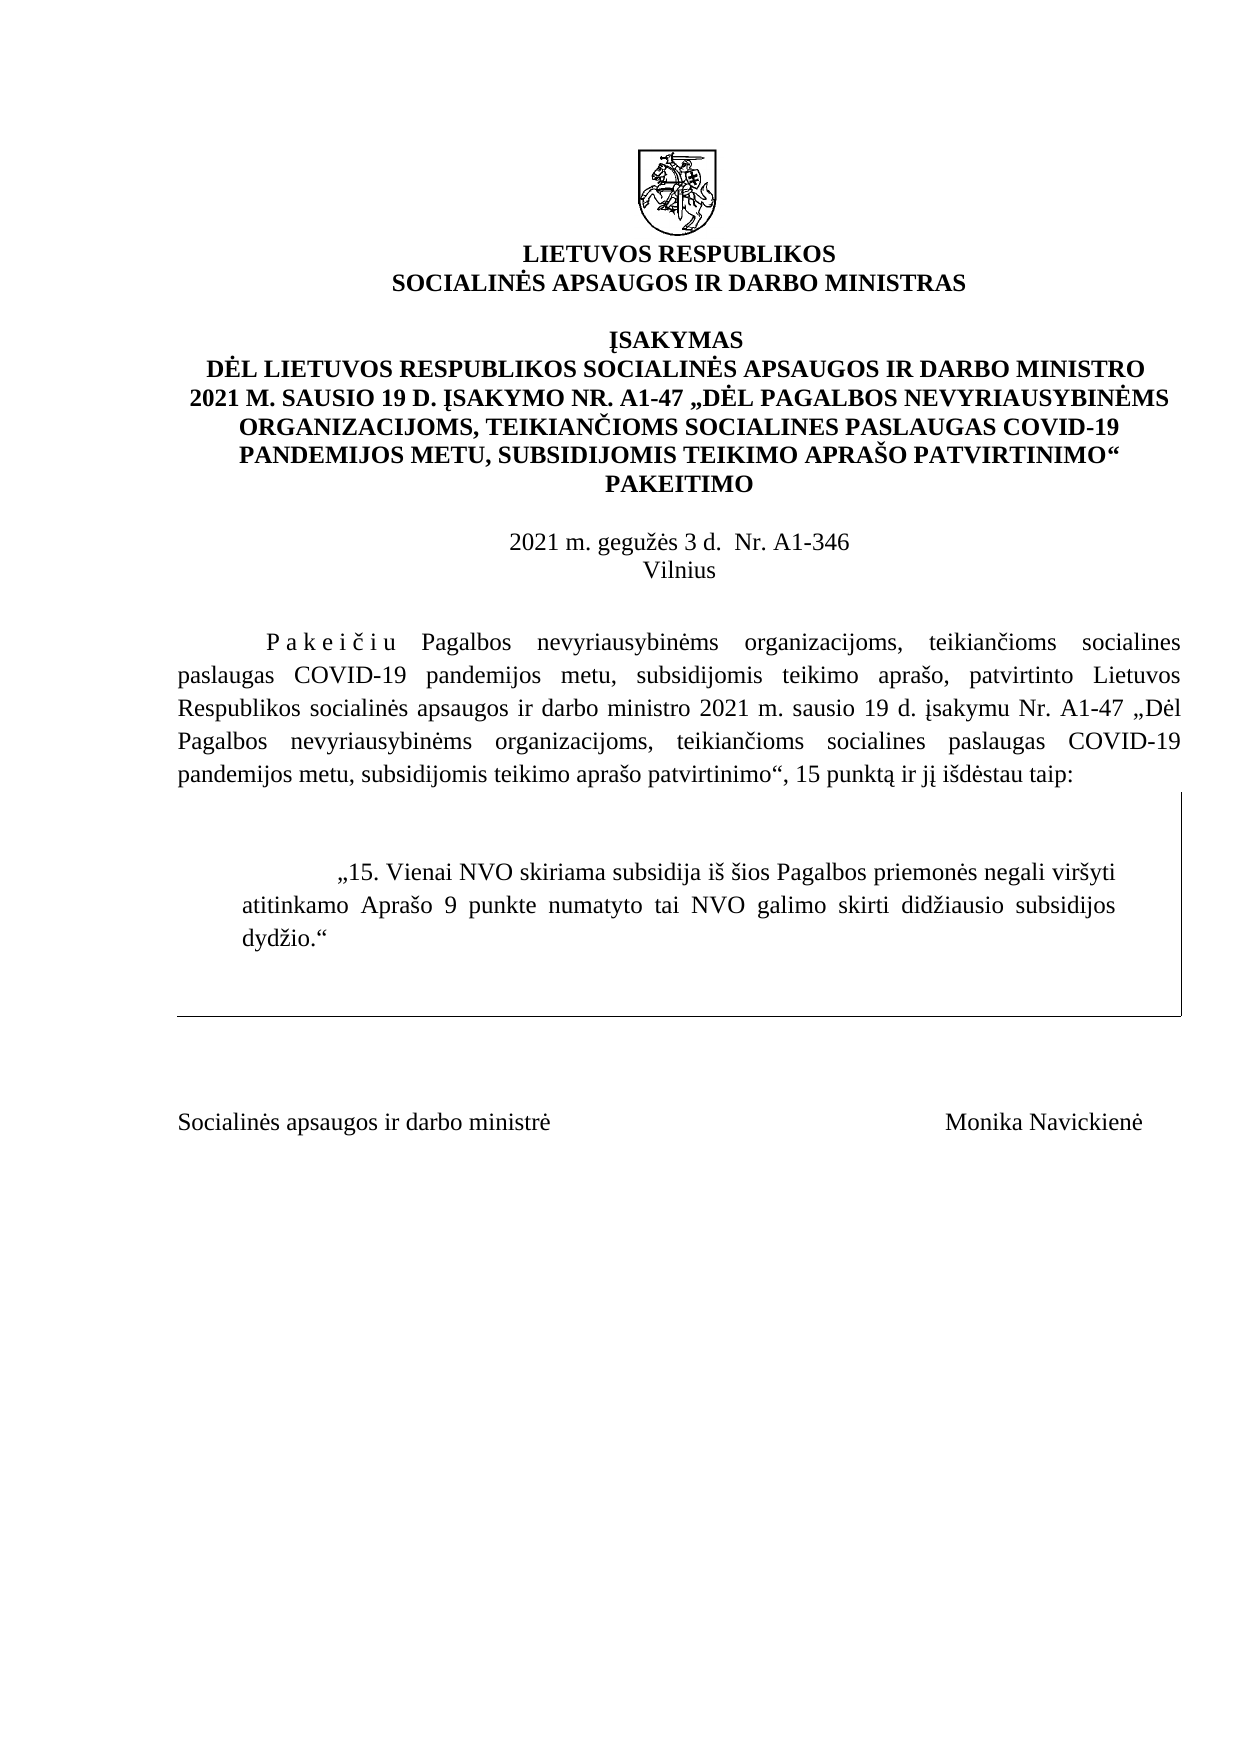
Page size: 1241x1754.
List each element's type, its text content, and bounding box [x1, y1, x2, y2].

text 2021 M. SAUSIO 19 D. ĮSAKYMO NR. A1-47 „DĖL PAGALBOS NEVYRIAUSYBINĖMS ORGANIZACIJOMS, TEIKIANČIOMS SOCIALINES PASLAUGAS COVID-19 PANDEMIJOS METU, SUBSIDIJOMIS TEIKIMO APRAŠO PATVIRTINIMO“ PAKEITIMO [177, 383, 1181, 498]
text Socialinės apsaugos ir darbo ministrė Monika Navickienė [177, 1107, 1181, 1136]
text 2021 m. gegužės 3 d. Nr. A1-346 [177, 527, 1181, 555]
text Pakeičiu Pagalbos nevyriausybinėms organizacijoms, teikiančioms socialines paslaugas COVID-19 pandemijos metu, subsidijomis teikimo aprašo, patvirtinto Lietuvos Respublikos socialinės apsaugos ir darbo ministro 2021 m. sausio 19 d. įsakymu Nr. A1-47 „Dėl Pagalbos nevyriausybinėms organizacijoms, teikiančioms socialines paslaugas COVID-19 pandemijos metu, subsidijomis teikimo aprašo patvirtinimo“, 15 punktą ir jį išdėstau taip: [177, 627, 1181, 788]
text LIETUVOS RESPUBLIKOS [177, 239, 1181, 268]
text Vilnius [177, 555, 1181, 584]
text DĖL LIETUVOS RESPUBLIKOS SOCIALINĖS APSAUGOS IR DARBO MINISTRO [177, 354, 1181, 383]
text „15. Vienai NVO skiriama subsidija iš šios Pagalbos priemonės negali viršyti atitinkamo Aprašo 9 punkte numatyto tai NVO galimo skirti didžiausio subsidijos dydžio.“ [177, 792, 1181, 1016]
text SOCIALINĖS APSAUGOS IR DARBO MINISTRAS [177, 268, 1181, 297]
text ĮSAKYMAS [177, 325, 1181, 354]
